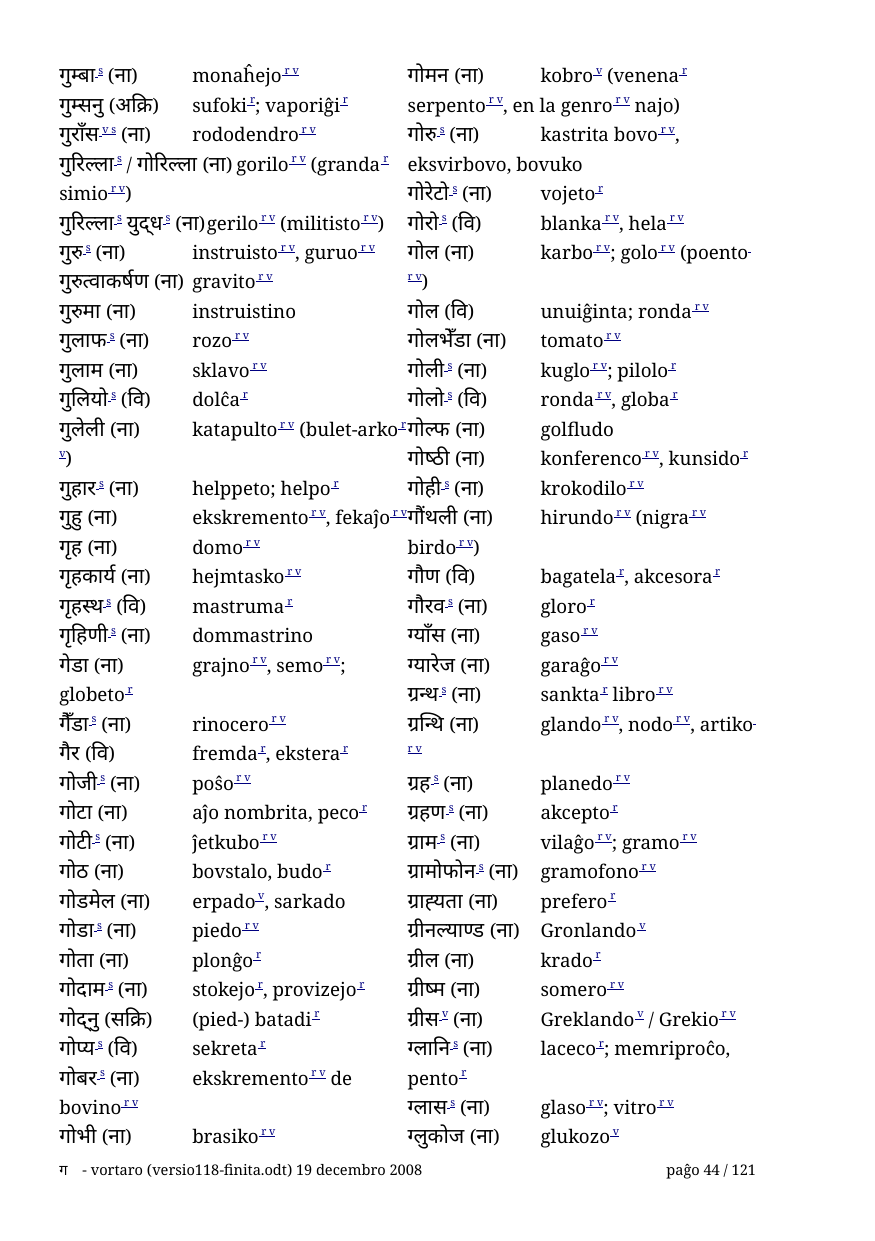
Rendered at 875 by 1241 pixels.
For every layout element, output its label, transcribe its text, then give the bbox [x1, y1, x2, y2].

text गुरिल्ला s युद्ध s (ना) gerilo r v (militisto r v) [59, 206, 407, 236]
text ग्लानि s (ना) laceco r; memriproĉo, pento r [407, 1032, 756, 1091]
text गौंथली (ना) hirundo r v (nigra r v birdo r v) [407, 501, 756, 560]
text गौण (वि) bagatela r, akcesora r [407, 560, 756, 590]
text गुलेली (ना) katapulto r v (bulet-arko r v) [59, 413, 407, 472]
text गोल (ना) karbo r v; golo r v (poento r v) [407, 236, 756, 295]
text ग्यारेज (ना) garaĝo r v [407, 649, 756, 678]
text गोलो s (वि) ronda r v, globa r [407, 383, 756, 413]
text गौरव s (ना) gloro r [407, 590, 756, 619]
text गुहार s (ना) helppeto; helpo r [59, 472, 407, 501]
text गृहकार्य (ना) hejmtasko r v [59, 560, 407, 590]
text गुलाफ s (ना) rozo r v [59, 324, 407, 354]
text गुलियो s (वि) dolĉa r [59, 383, 407, 413]
text गोरो s (वि) blanka r v, hela r v [407, 206, 756, 236]
text ग्रह s (ना) planedo r v [407, 767, 756, 796]
text गोठ (ना) bovstalo, budo r [59, 855, 407, 884]
text गोमन (ना) kobro v (venena r serpento r v, en la genro r v najo) [407, 59, 756, 118]
text ग्रहण s (ना) akcepto r [407, 796, 756, 826]
text ग्रन्थि (ना) glando r v, nodo r v, artiko r v [407, 708, 756, 767]
text गोष्ठी (ना) konferenco r v, kunsido r [407, 442, 756, 472]
text गोद्‌नु (सक्रि) (pied-) batadi r [59, 1002, 407, 1032]
text गोप्य s (वि) sekreta r [59, 1032, 407, 1061]
text ग्रामोफोन s (ना) gramofono r v [407, 855, 756, 884]
text गोभी (ना) brasiko r v [59, 1120, 407, 1150]
text गृहिणी s (ना) dommastrino [59, 619, 407, 649]
text गोलभेँडा (ना) tomato r v [407, 324, 756, 354]
text गुरुमा (ना) instruistino [59, 295, 407, 324]
text गोली s (ना) kuglo r v; pilolo r [407, 354, 756, 383]
text गुरुत्वाकर्षण (ना) gravito r v [59, 265, 407, 295]
text ग्लुकोज (ना) glukozo v [407, 1120, 756, 1150]
text ग्रन्थ s (ना) sankta r libro r v [407, 678, 756, 708]
text गुलाम (ना) sklavo r v [59, 354, 407, 383]
text गैँडा s (ना) rinocero r v [59, 708, 407, 737]
text गोरेटो s (ना) vojeto r [407, 177, 756, 206]
text गोही s (ना) krokodilo r v [407, 472, 756, 501]
text गुरिल्ला s / गोरिल्ला (ना) gorilo r v (granda r simio r v) [59, 147, 407, 206]
text गोदाम s (ना) stokejo r, provizejo r [59, 973, 407, 1002]
text गोटा (ना) aĵo nombrita, peco r [59, 796, 407, 826]
text गृह (ना) domo r v [59, 531, 407, 560]
text गोल (वि) unuiĝinta; ronda r v [407, 295, 756, 324]
text गैर (वि) fremda r, ekstera r [59, 737, 407, 767]
text गोजी s (ना) poŝo r v [59, 767, 407, 796]
text गोबर s (ना) ekskremento r v de bovino r v [59, 1061, 407, 1120]
text गेडा (ना) grajno r v, semo r v; globeto r [59, 649, 407, 708]
text गुराँस v s (ना) rododendro r v [59, 118, 407, 147]
text गोल्फ (ना) golfludo [407, 413, 756, 442]
text गोता (ना) plonĝo r [59, 943, 407, 973]
text गुम्सनु (अक्रि) sufoki r; vaporiĝi r [59, 88, 407, 118]
text गृहस्थ s (वि) mastruma r [59, 590, 407, 619]
text ग्रीनल्याण्ड (ना) Gronlando v [407, 914, 756, 943]
text गुहु (ना) ekskremento r v, fekaĵo r v [59, 501, 407, 531]
text गोडमेल (ना) erpado v, sarkado [59, 884, 407, 914]
text ग्याँस (ना) gaso r v [407, 619, 756, 649]
text गोरु s (ना) kastrita bovo r v, eksvirbovo, bovuko [407, 118, 756, 177]
text ग्राम s (ना) vilaĝo r v; gramo r v [407, 826, 756, 855]
text ग्राह्यता (ना) prefero r [407, 884, 756, 914]
text ग्लास s (ना) glaso r v; vitro r v [407, 1091, 756, 1120]
text ग्रीष्म (ना) somero r v [407, 973, 756, 1002]
text गोडा s (ना) piedo r v [59, 914, 407, 943]
text गुरु s (ना) instruisto r v, guruo r v [59, 236, 407, 265]
text गोटी s (ना) ĵetkubo r v [59, 826, 407, 855]
text गुम्बा s (ना) monaĥejo r v [59, 59, 407, 88]
text ग्रीस v (ना) Greklando v / Grekio r v [407, 1002, 756, 1032]
text ग्रील (ना) krado r [407, 943, 756, 973]
